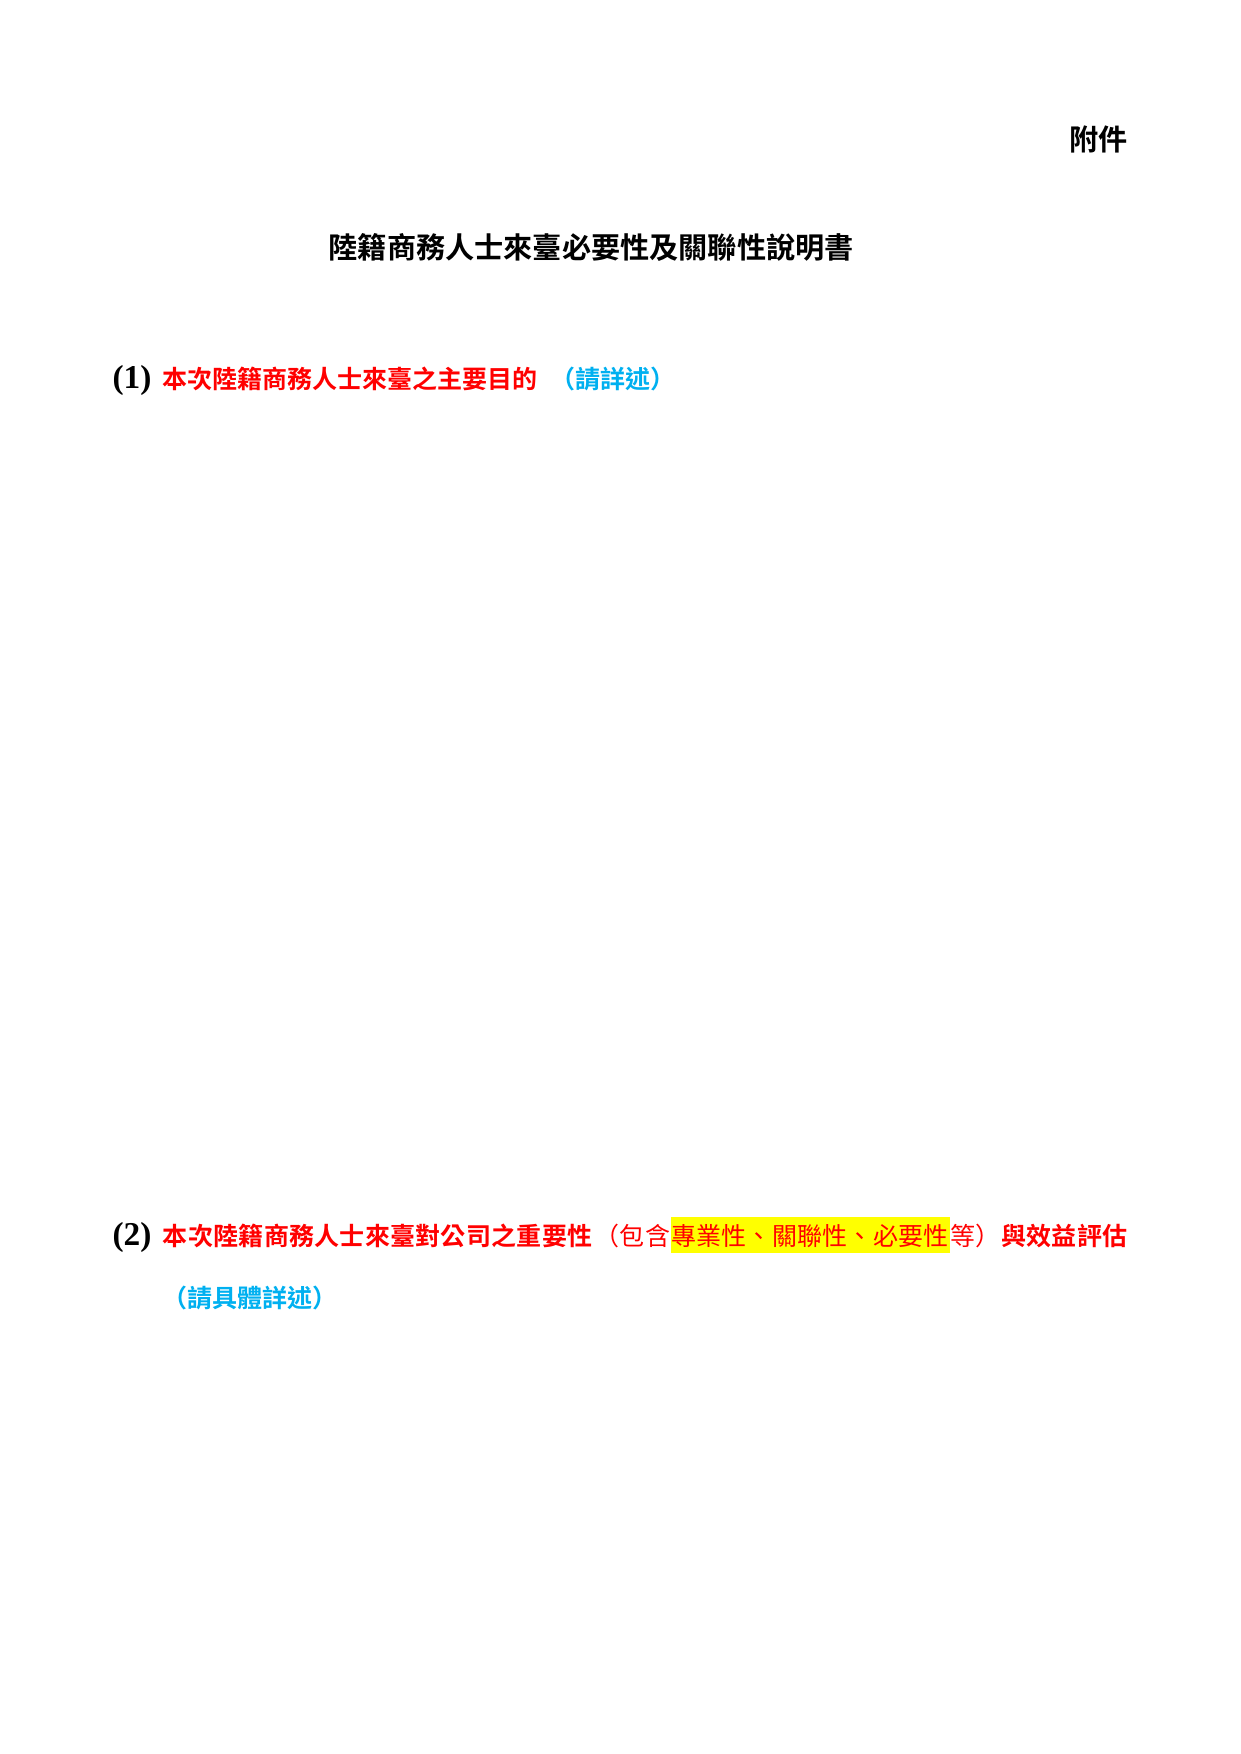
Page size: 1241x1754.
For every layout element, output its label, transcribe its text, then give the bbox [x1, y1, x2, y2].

list 本次陸籍商務人士來臺對公司之重要性（包含專業性、關聯性、必要性等）與效益評估（請具體詳述） [112, 1192, 1128, 1317]
text 陸籍商務人士來臺必要性及關聯性說明書 [112, 204, 1128, 267]
text 附件 [112, 96, 1128, 159]
list 本次陸籍商務人士來臺之主要目的 （請詳述） [112, 334, 1128, 397]
